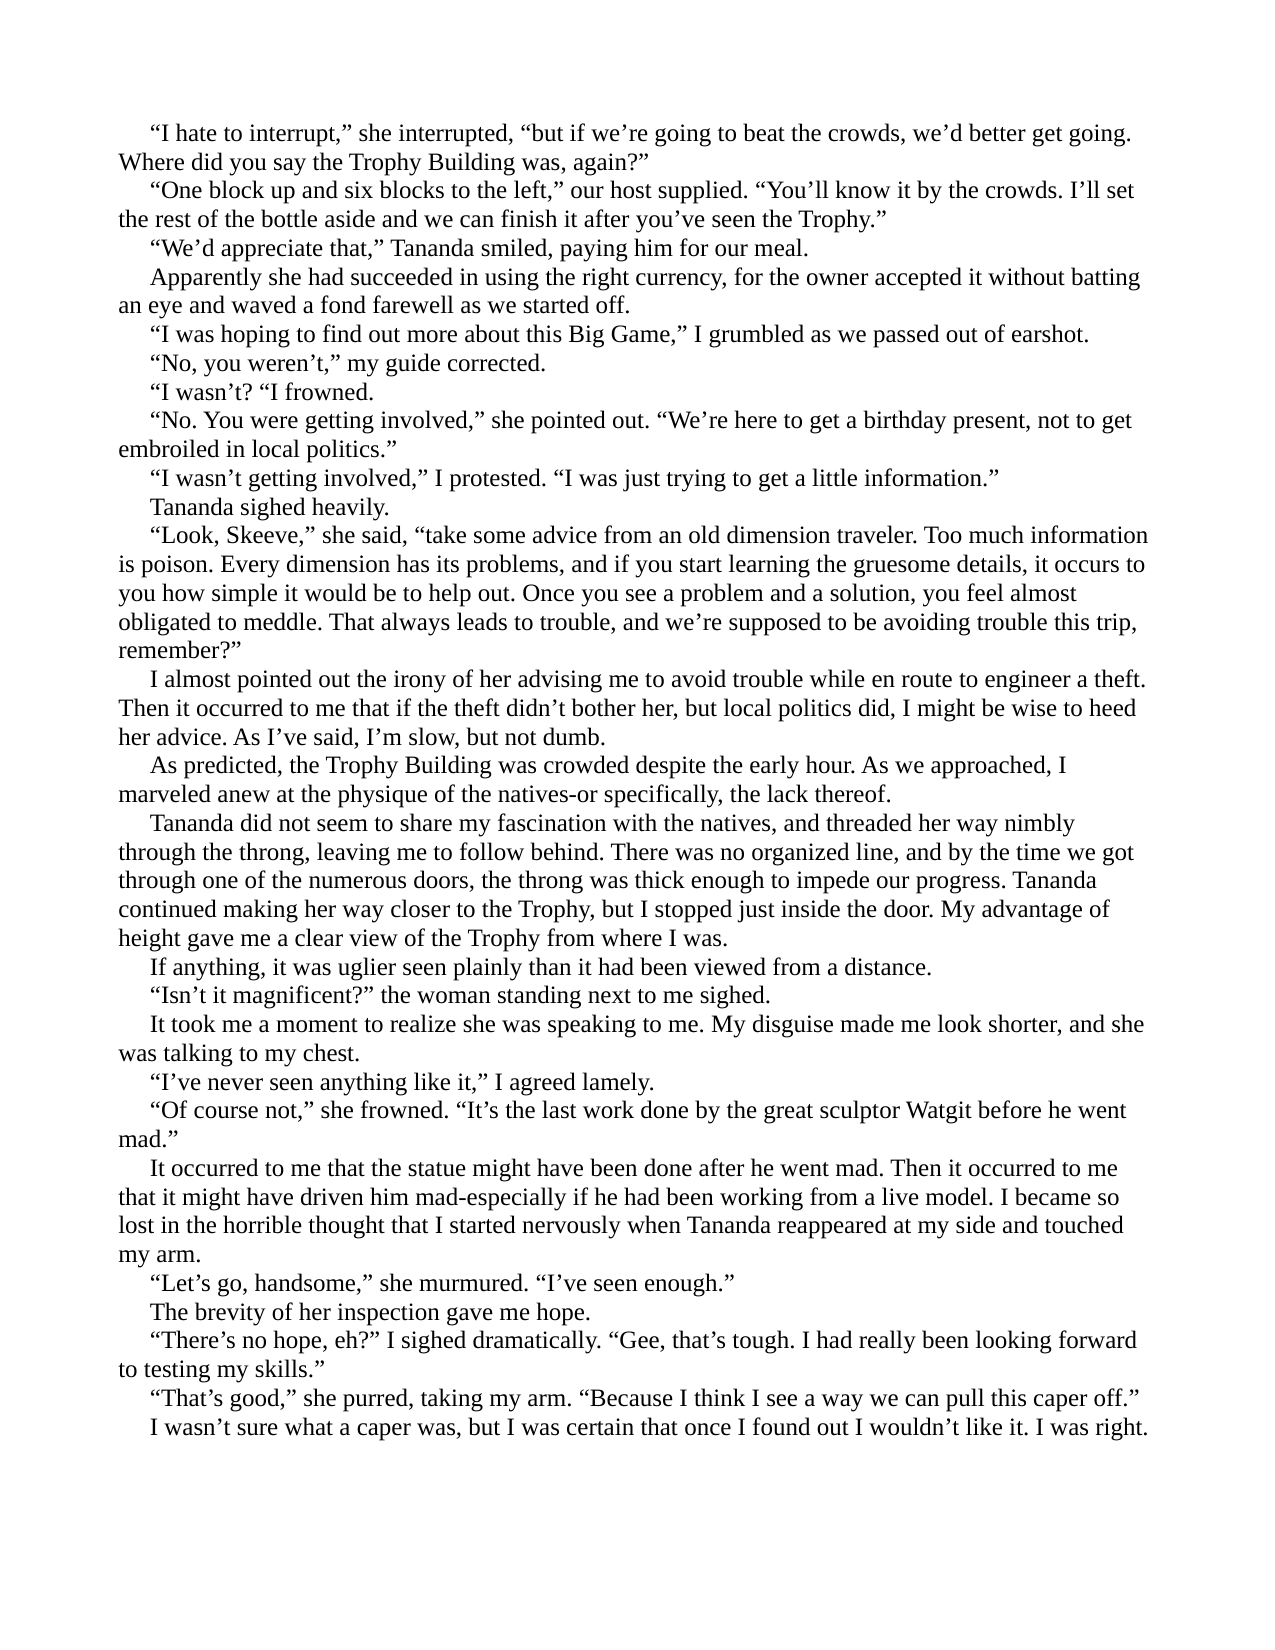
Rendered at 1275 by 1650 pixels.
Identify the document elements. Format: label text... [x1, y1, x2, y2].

text “Look, Skeeve,” she said, “take some advice from an old dimension traveler. Too much information is poison. Every dimension has its problems, and if you start learning the gruesome details, it occurs to you how simple it would be to help out. Once you see a problem and a solution, you feel almost obligated to meddle. That always leads to trouble, and we’re supposed to be avoiding trouble this trip, remember?” [118, 521, 1157, 664]
text “No, you weren’t,” my guide corrected. [118, 348, 1157, 377]
text Tananda did not seem to share my fascination with the natives, and threaded her way nimbly through the throng, leaving me to follow behind. There was no organized line, and by the time we got through one of the numerous doors, the throng was thick enough to impede our progress. Tananda continued making her way closer to the Trophy, but I stopped just inside the door. My advantage of height gave me a clear view of the Trophy from where I was. [118, 808, 1157, 952]
text As predicted, the Trophy Building was crowded despite the early hour. As we approached, I marveled anew at the physique of the natives-or specifically, the lack thereof. [118, 751, 1157, 808]
text “I hate to interrupt,” she interrupted, “but if we’re going to beat the crowds, we’d better get going. Where did you say the Trophy Building was, again?” [118, 118, 1157, 176]
text “There’s no hope, eh?” I sighed dramatically. “Gee, that’s tough. I had really been looking forward to testing my skills.” [118, 1326, 1157, 1383]
text “Of course not,” she frowned. “It’s the last work done by the great sculptor Watgit before he went mad.” [118, 1096, 1157, 1153]
text “One block up and six blocks to the left,” our host supplied. “You’ll know it by the crowds. I’ll set the rest of the bottle aside and we can finish it after you’ve seen the Trophy.” [118, 176, 1157, 233]
text It took me a moment to realize she was speaking to me. My disguise made me look shorter, and she was talking to my chest. [118, 1009, 1157, 1067]
text “I was hoping to find out more about this Big Game,” I grumbled as we passed out of earshot. [118, 319, 1157, 348]
text “That’s good,” she purred, taking my arm. “Because I think I see a way we can pull this caper off.” [118, 1383, 1157, 1412]
text “No. You were getting involved,” she pointed out. “We’re here to get a birthday present, not to get embroiled in local politics.” [118, 406, 1157, 463]
text It occurred to me that the statue might have been done after he went mad. Then it occurred to me that it might have driven him mad-especially if he had been working from a live model. I became so lost in the horrible thought that I started nervously when Tananda reappeared at my side and touched my arm. [118, 1153, 1157, 1268]
text I almost pointed out the irony of her advising me to avoid trouble while en route to engineer a theft. Then it occurred to me that if the theft didn’t bother her, but local politics did, I might be wise to heed her advice. As I’ve said, I’m slow, but not dumb. [118, 664, 1157, 751]
text Tananda sighed heavily. [118, 492, 1157, 521]
text The brevity of her inspection gave me hope. [118, 1297, 1157, 1326]
text “Isn’t it magnificent?” the woman standing next to me sighed. [118, 981, 1157, 1009]
text Apparently she had succeeded in using the right currency, for the owner accepted it without batting an eye and waved a fond farewell as we started off. [118, 262, 1157, 319]
text “I wasn’t getting involved,” I protested. “I was just trying to get a little information.” [118, 463, 1157, 492]
text If anything, it was uglier seen plainly than it had been viewed from a distance. [118, 952, 1157, 981]
text “I’ve never seen anything like it,” I agreed lamely. [118, 1067, 1157, 1096]
text I wasn’t sure what a caper was, but I was certain that once I found out I wouldn’t like it. I was right. [118, 1412, 1157, 1441]
text “Let’s go, handsome,” she murmured. “I’ve seen enough.” [118, 1268, 1157, 1297]
text “I wasn’t? “I frowned. [118, 377, 1157, 406]
text “We’d appreciate that,” Tananda smiled, paying him for our meal. [118, 233, 1157, 262]
